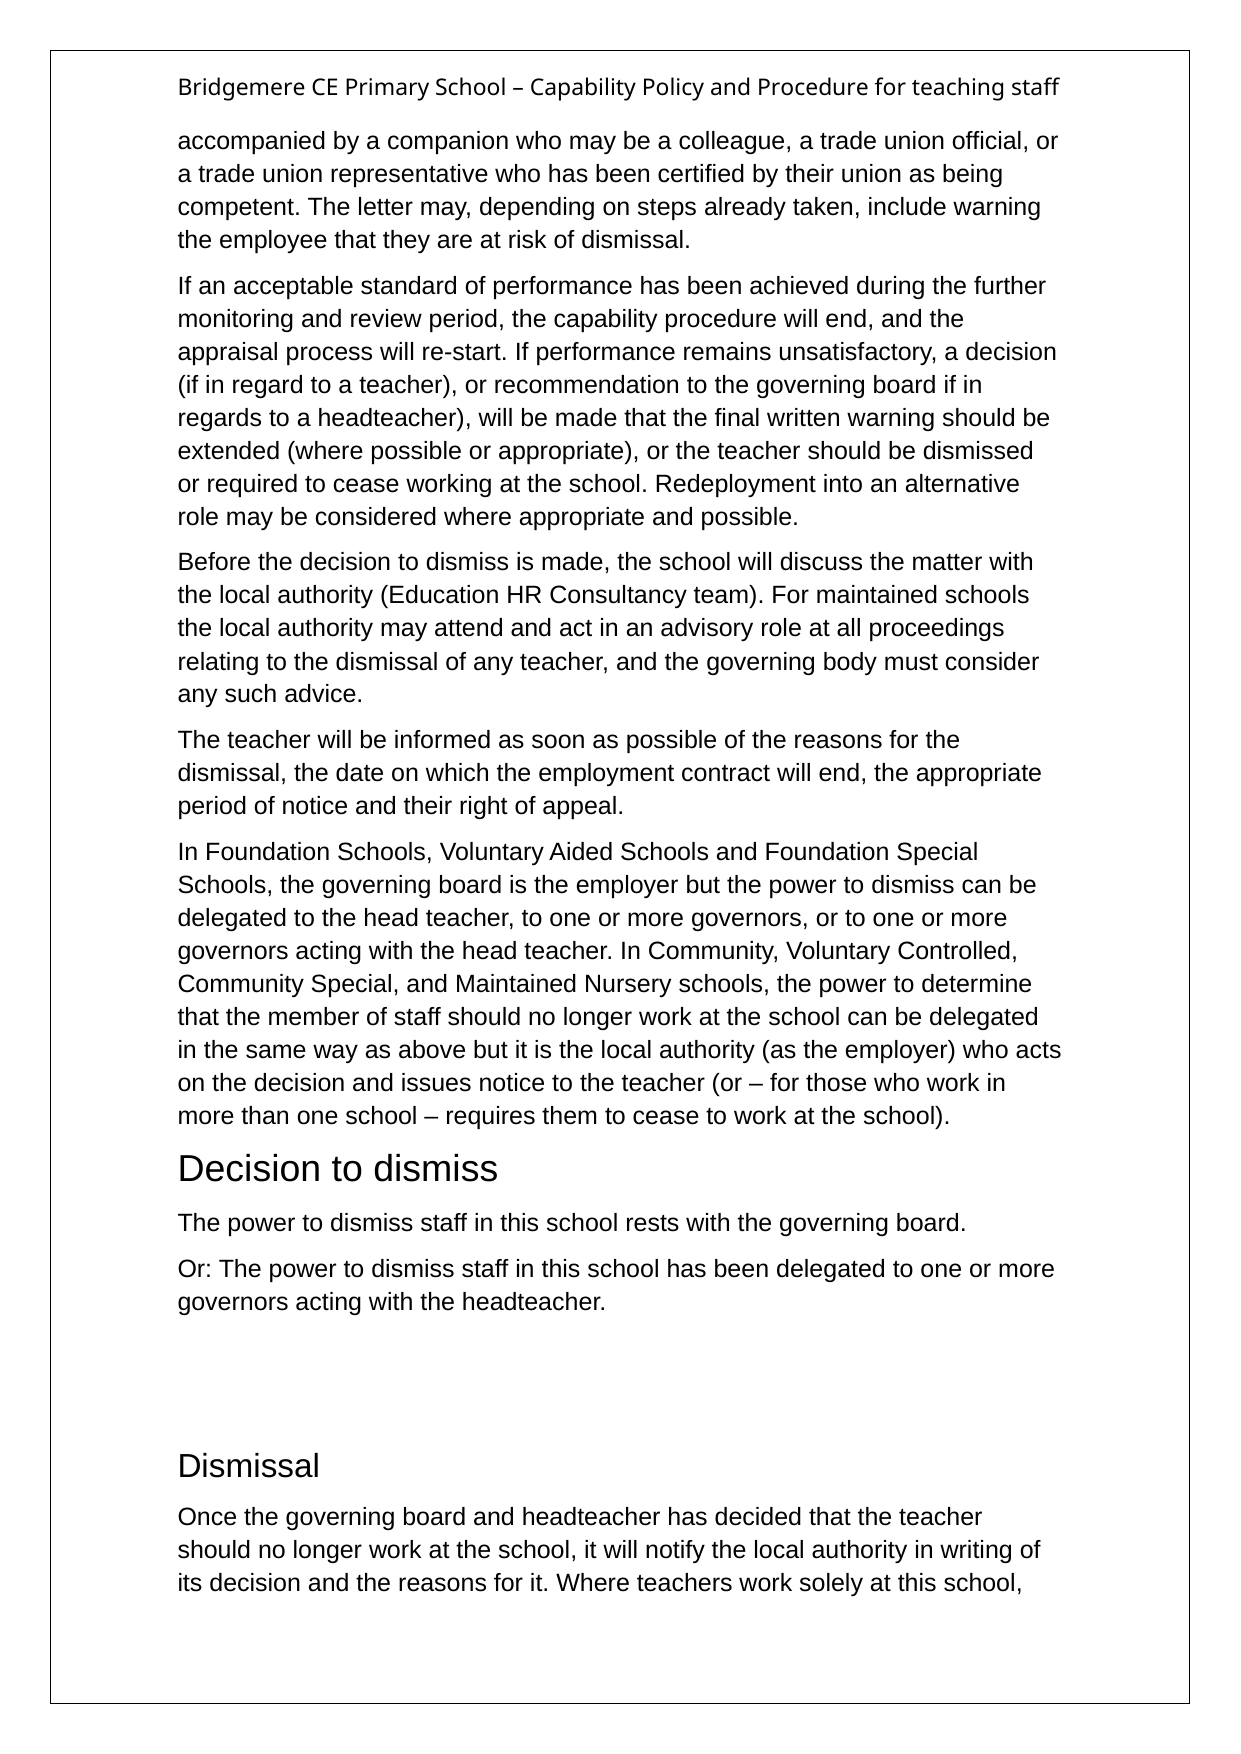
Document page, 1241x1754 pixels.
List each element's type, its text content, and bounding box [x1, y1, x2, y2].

text The teacher will be informed as soon as possible of the reasons for the dismissal, the date on which the employment contract will end, the appropriate period of notice and their right of appeal. [177, 725, 1063, 820]
text accompanied by a companion who may be a colleague, a trade union official, or a trade union representative who has been certified by their union as being competent. The letter may, depending on steps already taken, include warning the employee that they are at risk of dismissal. [177, 126, 1063, 254]
text Decision to dismiss [177, 1146, 1063, 1189]
text Once the governing board and headteacher has decided that the teacher should no longer work at the school, it will notify the local authority in writing of its decision and the reasons for it. Where teachers work solely at this school, [177, 1502, 1063, 1597]
text If an acceptable standard of performance has been achieved during the further monitoring and review period, the capability procedure will end, and the appraisal process will re-start. If performance remains unsatisfactory, a decision (if in regard to a teacher), or recommendation to the governing board if in regards to a headteacher), will be made that the final written warning should be extended (where possible or appropriate), or the teacher should be dismissed or required to cease working at the school. Redeployment into an alternative role may be considered where appropriate and possible. [177, 271, 1063, 531]
text Dismissal [177, 1446, 1063, 1484]
text The power to dismiss staff in this school rests with the governing board. [177, 1208, 1063, 1237]
text Before the decision to dismiss is made, the school will discuss the matter with the local authority (Education HR Consultancy team). For maintained schools the local authority may attend and act in an advisory role at all proceedings relating to the dismissal of any teacher, and the governing body must consider any such advice. [177, 547, 1063, 708]
text Or: The power to dismiss staff in this school has been delegated to one or more governors acting with the headteacher. [177, 1254, 1063, 1316]
text In Foundation Schools, Voluntary Aided Schools and Foundation Special Schools, the governing board is the employer but the power to dismiss can be delegated to the head teacher, to one or more governors, or to one or more governors acting with the head teacher. In Community, Voluntary Controlled, Community Special, and Maintained Nursery schools, the power to determine that the member of staff should no longer work at the school can be delegated in the same way as above but it is the local authority (as the employer) who acts on the decision and issues notice to the teacher (or – for those who work in more than one school – requires them to cease to work at the school). [177, 837, 1063, 1129]
